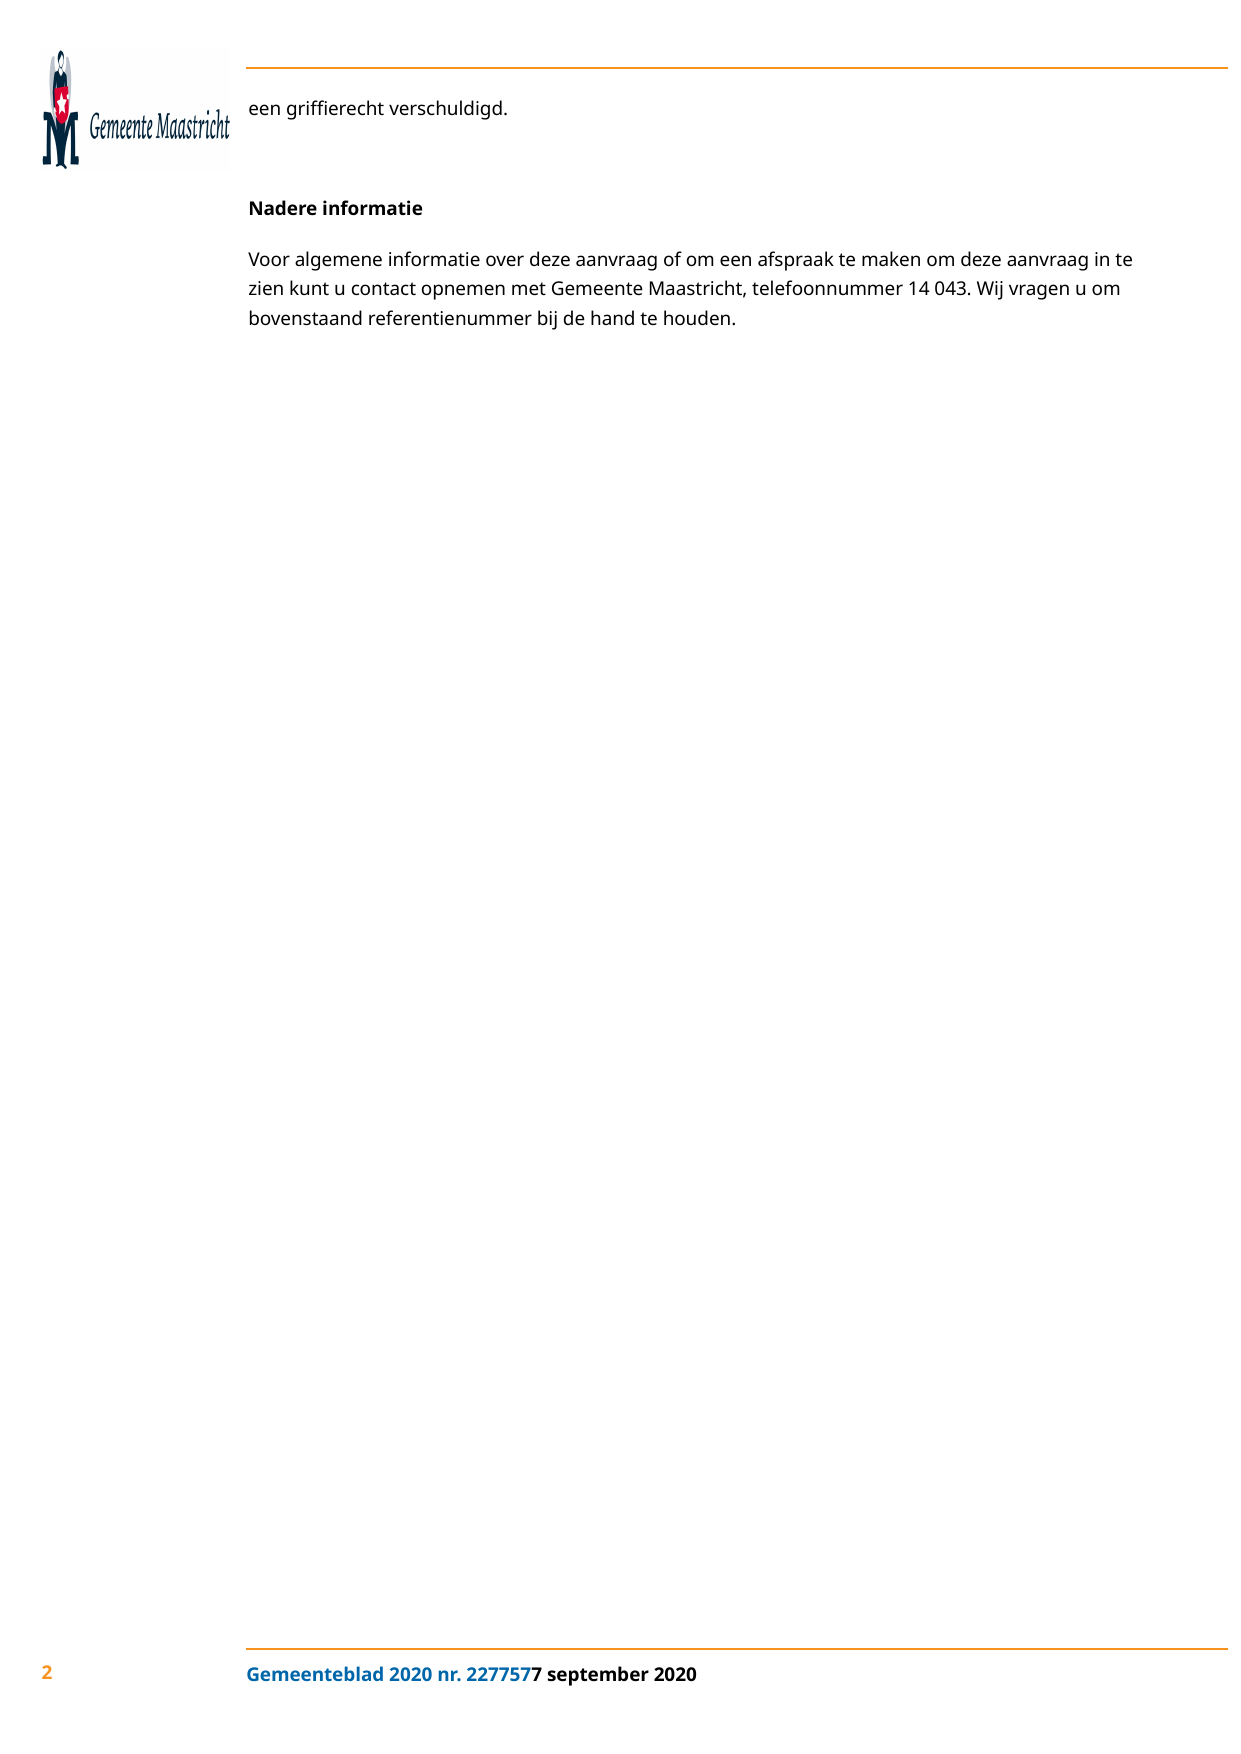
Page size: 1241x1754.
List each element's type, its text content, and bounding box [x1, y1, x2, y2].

text Voor algemene informatie over deze aanvraag of om een afspraak te maken om deze aanvraag in te zien kunt u contact opnemen met Gemeente Maastricht, telefoonnummer 14 043. Wij vragen u om bovenstaand referentienummer bij de hand te houden. [248, 246, 1152, 331]
text een griffierecht verschuldigd. [248, 95, 1152, 121]
picture [41, 47, 231, 172]
text Nadere informatie [248, 196, 1152, 221]
